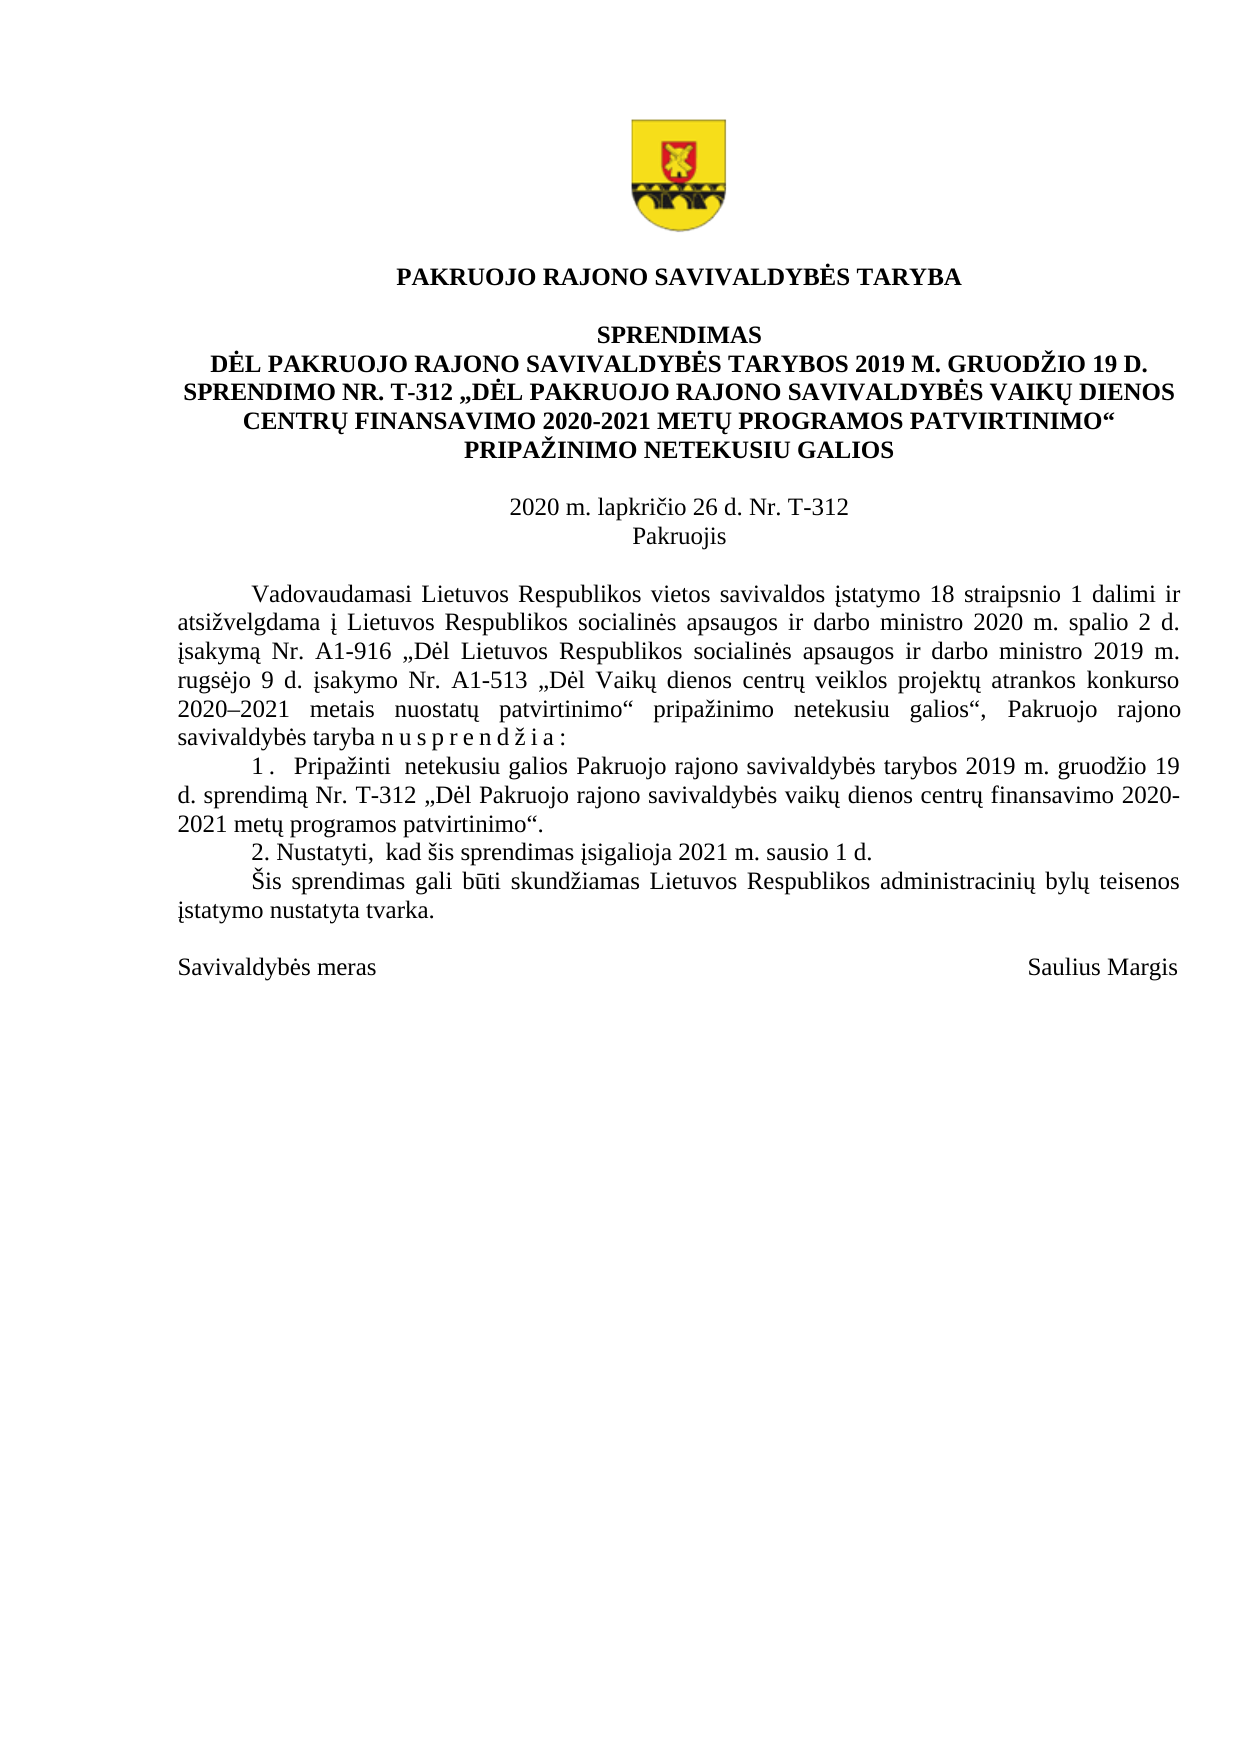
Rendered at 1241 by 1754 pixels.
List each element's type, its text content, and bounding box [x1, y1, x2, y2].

text 2. Nustatyti, kad šis sprendimas įsigalioja 2021 m. sausio 1 d. [177, 837, 1181, 866]
text 2020 m. lapkričio 26 d. Nr. T-312 [177, 492, 1181, 521]
text SPRENDIMAS [177, 320, 1181, 349]
text 1. Pripažinti netekusiu galios Pakruojo rajono savivaldybės tarybos 2019 m. gruodžio 19 d. sprendimą Nr. T-312 „Dėl Pakruojo rajono savivaldybės vaikų dienos centrų finansavimo 2020-2021 metų programos patvirtinimo“. [177, 751, 1181, 837]
text PAKRUOJO RAJONO SAVIVALDYBĖS TARYBA [177, 262, 1181, 291]
text Pakruojis [177, 521, 1181, 550]
text Vadovaudamasi Lietuvos Respublikos vietos savivaldos įstatymo 18 straipsnio 1 dalimi ir atsižvelgdama į Lietuvos Respublikos socialinės apsaugos ir darbo ministro 2020 m. spalio 2 d. įsakymą Nr. A1-916 „Dėl Lietuvos Respublikos socialinės apsaugos ir darbo ministro 2019 m. rugsėjo 9 d. įsakymo Nr. A1-513 „Dėl Vaikų dienos centrų veiklos projektų atrankos konkurso 2020–2021 metais nuostatų patvirtinimo“ pripažinimo netekusiu galios“, Pakruojo rajono savivaldybės taryba nusprendžia: [177, 579, 1181, 751]
text Šis sprendimas gali būti skundžiamas Lietuvos Respublikos administracinių bylų teisenos įstatymo nustatyta tvarka. [177, 866, 1181, 924]
text Savivaldybės meras Saulius Margis [177, 952, 1181, 981]
text DĖL PAKRUOJO RAJONO SAVIVALDYBĖS TARYBOS 2019 M. GRUODŽIO 19 D. SPRENDIMO NR. T-312 „DĖL PAKRUOJO RAJONO SAVIVALDYBĖS VAIKŲ DIENOS CENTRŲ FINANSAVIMO 2020-2021 METŲ PROGRAMOS PATVIRTINIMO“ PRIPAŽINIMO NETEKUSIU GALIOS [177, 349, 1181, 464]
